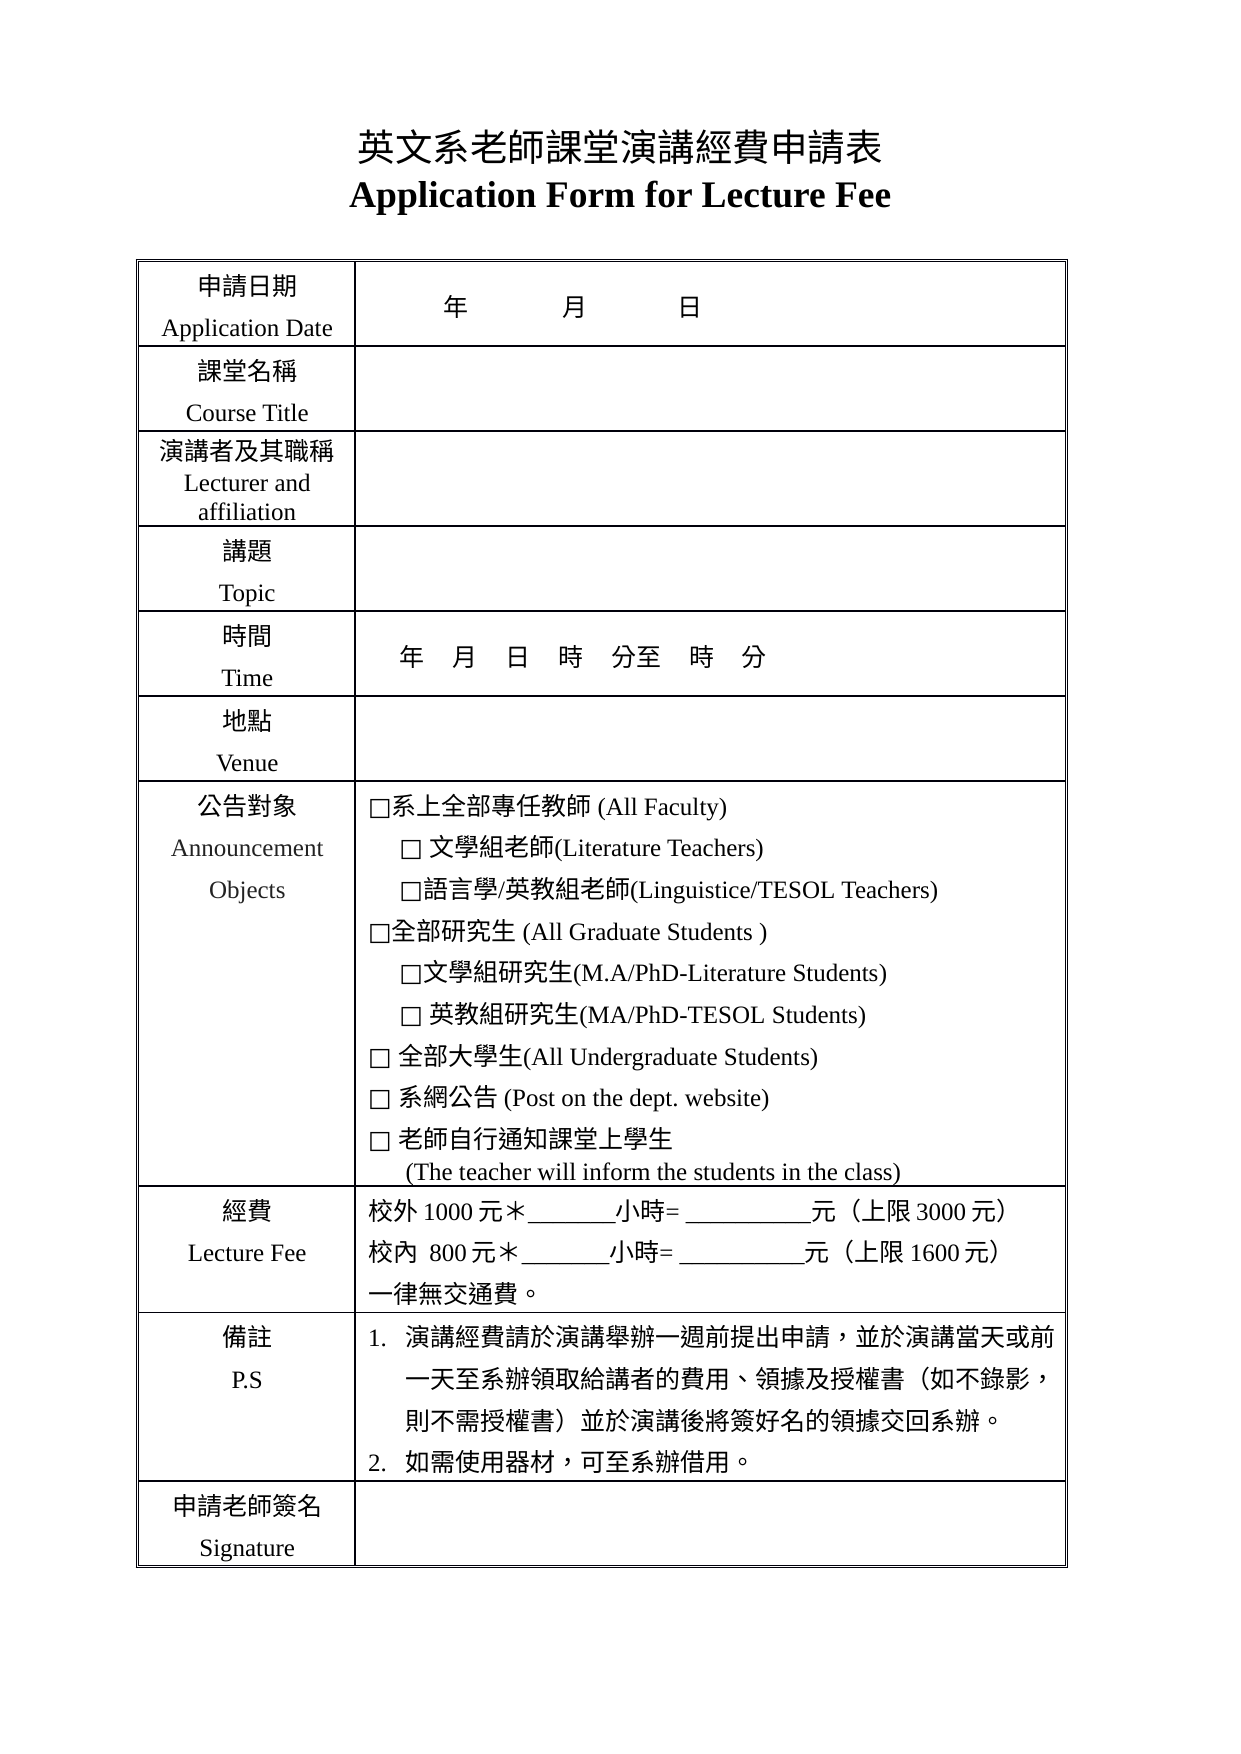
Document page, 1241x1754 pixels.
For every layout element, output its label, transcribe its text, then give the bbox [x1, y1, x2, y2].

table_cell [356, 697, 1065, 780]
table_cell 校外1000元＊_______小時= __________元（上限3000元） 校內 800元＊_______小時= __________元（上限1600元） 一律無交通費。 [356, 1187, 1065, 1312]
table_cell 經費 Lecture Fee [139, 1187, 354, 1312]
table_cell 年 月 日 時 分至 時 分 [356, 612, 1065, 695]
table_cell 申請老師簽名 Signature [139, 1482, 354, 1565]
table_cell [356, 347, 1065, 430]
table_cell 時間 Time [139, 612, 354, 695]
text Application Form for Lecture Fee [150, 172, 1090, 216]
table_cell 課堂名稱 Course Title [139, 347, 354, 430]
text 英文系老師課堂演講經費申請表 [150, 118, 1090, 172]
table_cell 講題 Topic [139, 527, 354, 610]
table_cell [356, 432, 1065, 525]
table_cell 備註 P.S [139, 1313, 354, 1480]
table_header 年 月 日 [356, 262, 1065, 345]
table_cell □系上全部專任教師 (All Faculty) □ 文學組老師(Literature Teachers) □語言學/英教組老師(Linguistice/TESOL Teachers) □全部研究生 (All Graduate Students ) □文學組研究生(M.A/PhD-Literature Students) □ 英教組研究生(MA/PhD-TESOL Students) □ 全部大學生(All Undergraduate Students) □ 系網公告 (Post on the dept. website) □ 老師自行通知課堂上學生 (The teacher will inform the students in the class) [356, 782, 1065, 1185]
table_cell [356, 1482, 1065, 1565]
table_cell 公告對象 Announcement Objects [139, 782, 354, 1185]
table_cell 演講經費請於演講舉辦一週前提出申請，並於演講當天或前一天至系辦領取給講者的費用、領據及授權書（如不錄影，則不需授權書）並於演講後將簽好名的領據交回系辦。 如需使用器材，可至系辦借用。 [356, 1313, 1065, 1480]
table_cell 地點 Venue [139, 697, 354, 780]
table_cell [356, 527, 1065, 610]
table_cell 演講者及其職稱 Lecturer and affiliation [139, 432, 354, 525]
table_header 申請日期 Application Date [139, 262, 354, 345]
